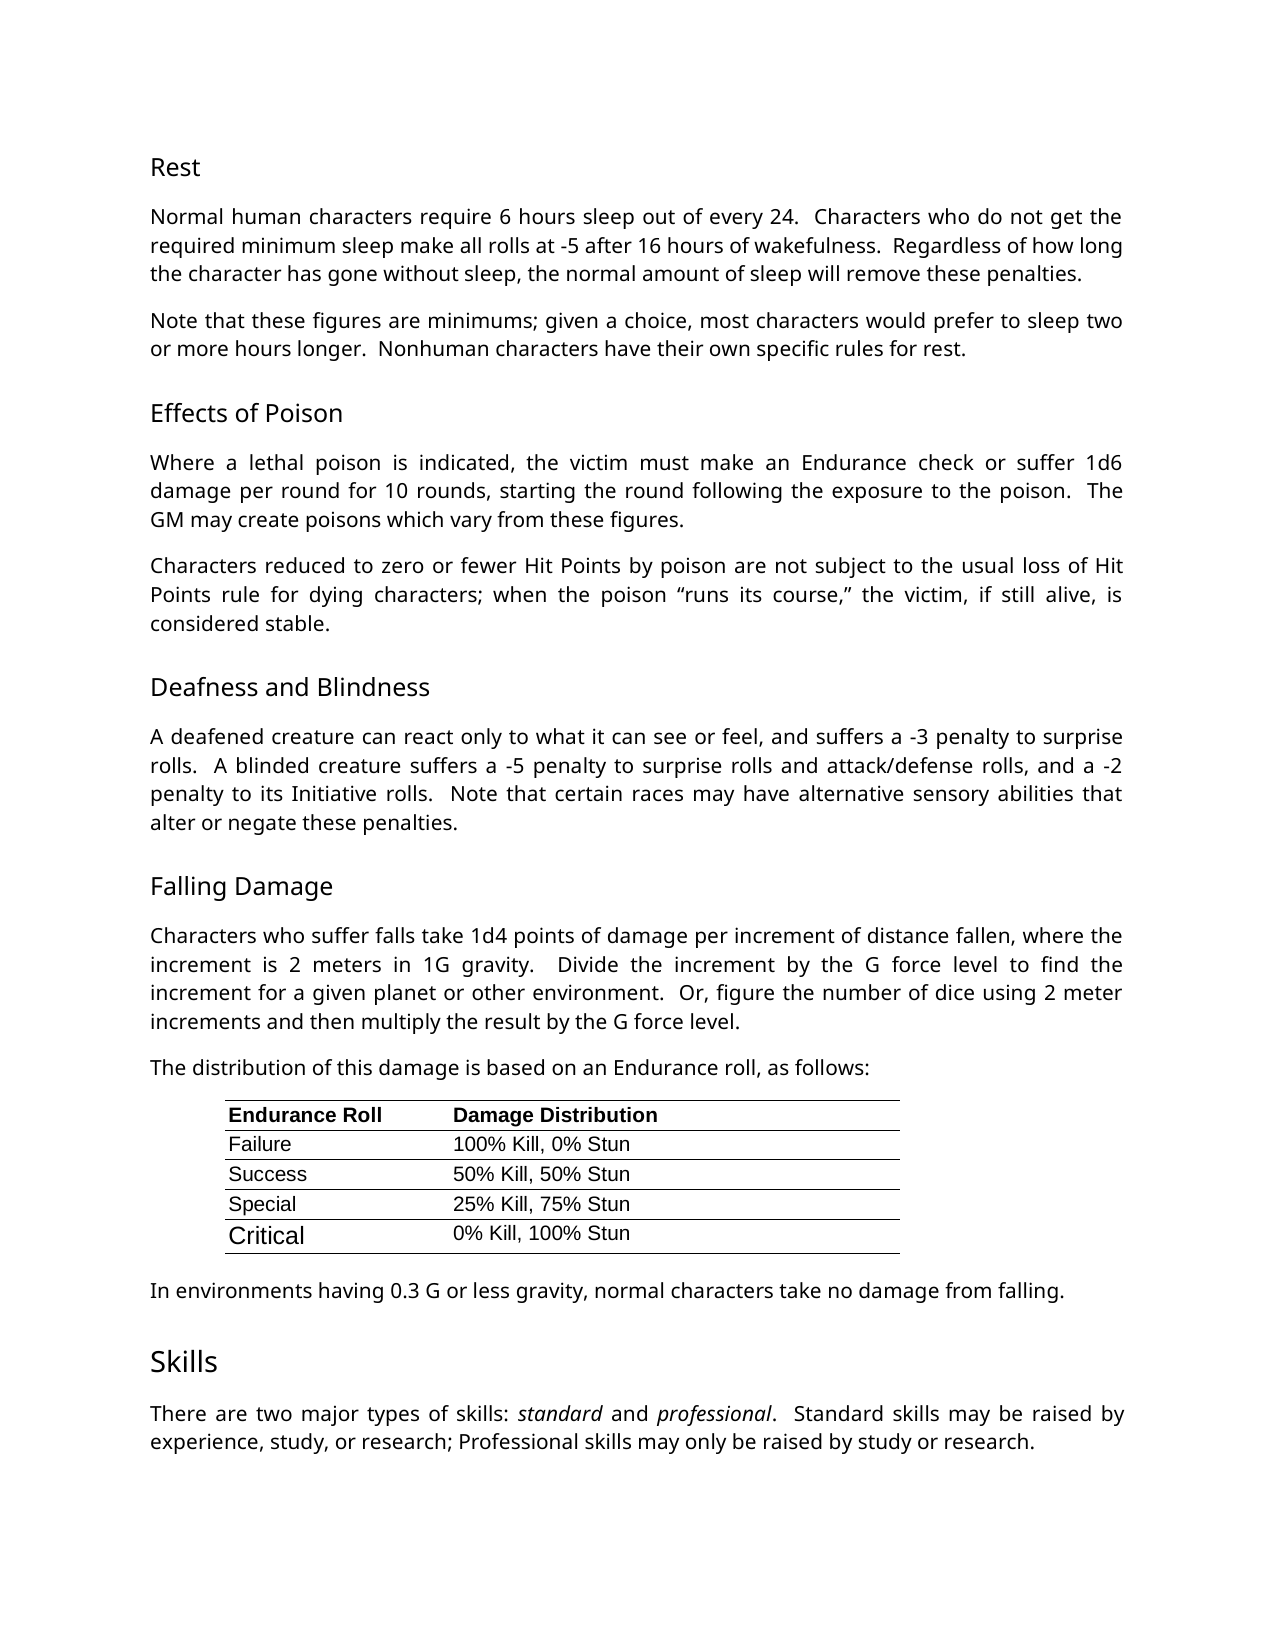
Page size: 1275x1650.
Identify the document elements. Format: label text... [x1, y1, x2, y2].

table_cell Success [225, 1160, 450, 1189]
table_cell Failure [225, 1131, 450, 1159]
table_cell 50% Kill, 50% Stun [450, 1160, 900, 1189]
text The distribution of this damage is based on an Endurance roll, as follows: [150, 1053, 1125, 1082]
table_header Damage Distribution [450, 1101, 900, 1130]
table_header Endurance Roll [225, 1101, 450, 1130]
text A deafened creature can react only to what it can see or feel, and suffers a -3 penalty to surprise rolls. A blinded creature suffers a -5 penalty to surprise rolls and attack/defense rolls, and a -2 penalty to its Initiative rolls. Note that certain races may have alternative sensory abilities that alter or negate these penalties. [150, 722, 1125, 836]
subtitle Effects of Poison [150, 396, 1125, 430]
table_cell Critical [225, 1220, 450, 1253]
text Normal human characters require 6 hours sleep out of every 24. Characters who do not get the required minimum sleep make all rolls at -5 after 16 hours of wakefulness. Regardless of how long the character has gone without sleep, the normal amount of sleep will remove these penalties. [150, 202, 1125, 288]
subtitle Skills [150, 1341, 1125, 1381]
text Note that these figures are minimums; given a choice, most characters would prefer to sleep two or more hours longer. Nonhuman characters have their own specific rules for rest. [150, 306, 1125, 363]
text Characters who suffer falls take 1d4 points of damage per increment of distance fallen, where the increment is 2 meters in 1G gravity. Divide the increment by the G force level to find the increment for a given planet or other environment. Or, figure the number of dice using 2 meter increments and then multiply the result by the G force level. [150, 921, 1125, 1035]
table_cell 25% Kill, 75% Stun [450, 1190, 900, 1219]
subtitle Falling Damage [150, 869, 1125, 903]
table_cell 100% Kill, 0% Stun [450, 1131, 900, 1159]
text Characters reduced to zero or fewer Hit Points by poison are not subject to the usual loss of Hit Points rule for dying characters; when the poison “runs its course,” the victim, if still alive, is considered stable. [150, 551, 1125, 637]
subtitle Rest [150, 150, 1125, 184]
text In environments having 0.3 G or less gravity, normal characters take no damage from falling. [150, 1276, 1125, 1305]
table_cell Special [225, 1190, 450, 1219]
subtitle Deafness and Blindness [150, 670, 1125, 704]
text There are two major types of skills: standard and professional. Standard skills may be raised by experience, study, or research; Professional skills may only be raised by study or research. [150, 1398, 1125, 1456]
table_cell 0% Kill, 100% Stun [450, 1220, 900, 1253]
text Where a lethal poison is indicated, the victim must make an Endurance check or suffer 1d6 damage per round for 10 rounds, starting the round following the exposure to the poison. The GM may create poisons which vary from these figures. [150, 448, 1125, 533]
